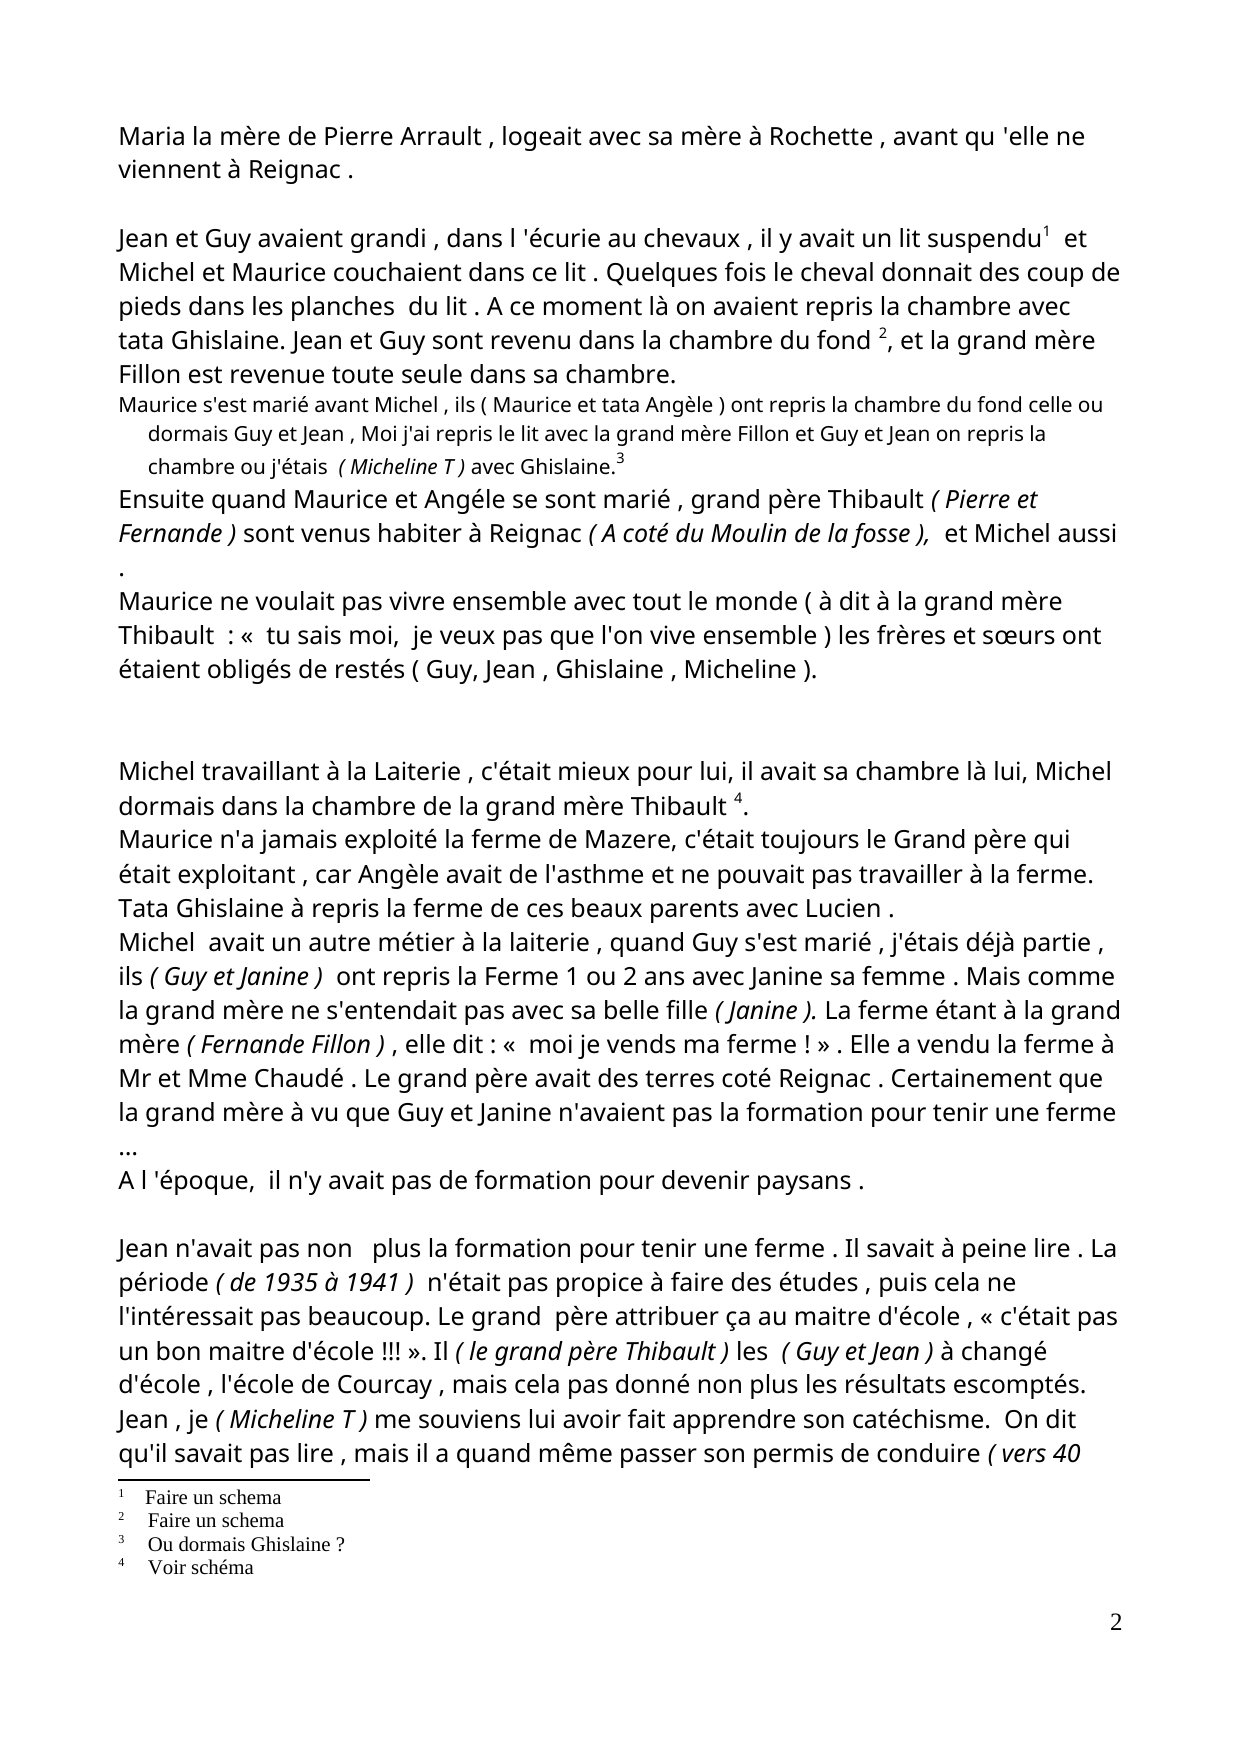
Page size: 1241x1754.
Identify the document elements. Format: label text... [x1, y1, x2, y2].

text Ou dormais Ghislaine ? [118, 1532, 1122, 1556]
text Maurice ne voulait pas vivre ensemble avec tout le monde ( à dit à la grand mère Thibault : « tu sais moi, je veux pas que l'on vive ensemble ) les frères et sœurs ont étaient obligés de restés ( Guy, Jean , Ghislaine , Micheline ). [118, 584, 1122, 754]
text Faire un schema [118, 1509, 1122, 1532]
text Voir schéma [118, 1556, 1122, 1579]
text A l 'époque, il n'y avait pas de formation pour devenir paysans . [118, 1163, 1122, 1197]
text Faire un schema [118, 1486, 1122, 1509]
text Jean et Guy avaient grandi , dans l 'écurie au chevaux , il y avait un lit suspendu et Michel et Maurice couchaient dans ce lit . Quelques fois le cheval donnait des coup de pieds dans les planches du lit . A ce moment là on avaient repris la chambre avec tata Ghislaine. Jean et Guy sont revenu dans la chambre du fond , et la grand mère Fillon est revenue toute seule dans sa chambre. [118, 220, 1122, 391]
text Maurice n'a jamais exploité la ferme de Mazere, c'était toujours le Grand père qui était exploitant , car Angèle avait de l'asthme et ne pouvait pas travailler à la ferme. [118, 822, 1122, 890]
text Maria la mère de Pierre Arrault , logeait avec sa mère à Rochette , avant qu 'elle ne viennent à Reignac . [118, 118, 1122, 186]
text Jean n'avait pas non plus la formation pour tenir une ferme . Il savait à peine lire . La période ( de 1935 à 1941 ) n'était pas propice à faire des études , puis cela ne l'intéressait pas beaucoup. Le grand père attribuer ça au maitre d'école , « c'était pas un bon maitre d'école !!! ». Il ( le grand père Thibault ) les ( Guy et Jean ) à changé d'école , l'école de Courcay , mais cela pas donné non plus les résultats escomptés. [118, 1231, 1122, 1401]
text Ensuite quand Maurice et Angéle se sont marié , grand père Thibault ( Pierre et Fernande ) sont venus habiter à Reignac ( A coté du Moulin de la fosse ), et Michel aussi . [118, 482, 1122, 584]
text Jean , je ( Micheline T ) me souviens lui avoir fait apprendre son catéchisme. On dit qu'il savait pas lire , mais il a quand même passer son permis de conduire ( vers 40 [118, 1401, 1122, 1469]
text Tata Ghislaine à repris la ferme de ces beaux parents avec Lucien . [118, 890, 1122, 924]
text Michel travaillant à la Laiterie , c'était mieux pour lui, il avait sa chambre là lui, Michel dormais dans la chambre de la grand mère Thibault . [118, 754, 1122, 822]
text Maurice s'est marié avant Michel , ils ( Maurice et tata Angèle ) ont repris la chambre du fond celle ou dormais Guy et Jean , Moi j'ai repris le lit avec la grand mère Fillon et Guy et Jean on repris la chambre ou j'étais ( Micheline T ) avec Ghislaine. [118, 391, 1122, 482]
text Michel avait un autre métier à la laiterie , quand Guy s'est marié , j'étais déjà partie , ils ( Guy et Janine ) ont repris la Ferme 1 ou 2 ans avec Janine sa femme . Mais comme la grand mère ne s'entendait pas avec sa belle fille ( Janine ). La ferme étant à la grand mère ( Fernande Fillon ) , elle dit : « moi je vends ma ferme ! » . Elle a vendu la ferme à Mr et Mme Chaudé . Le grand père avait des terres coté Reignac . Certainement que la grand mère à vu que Guy et Janine n'avaient pas la formation pour tenir une ferme … [118, 924, 1122, 1163]
